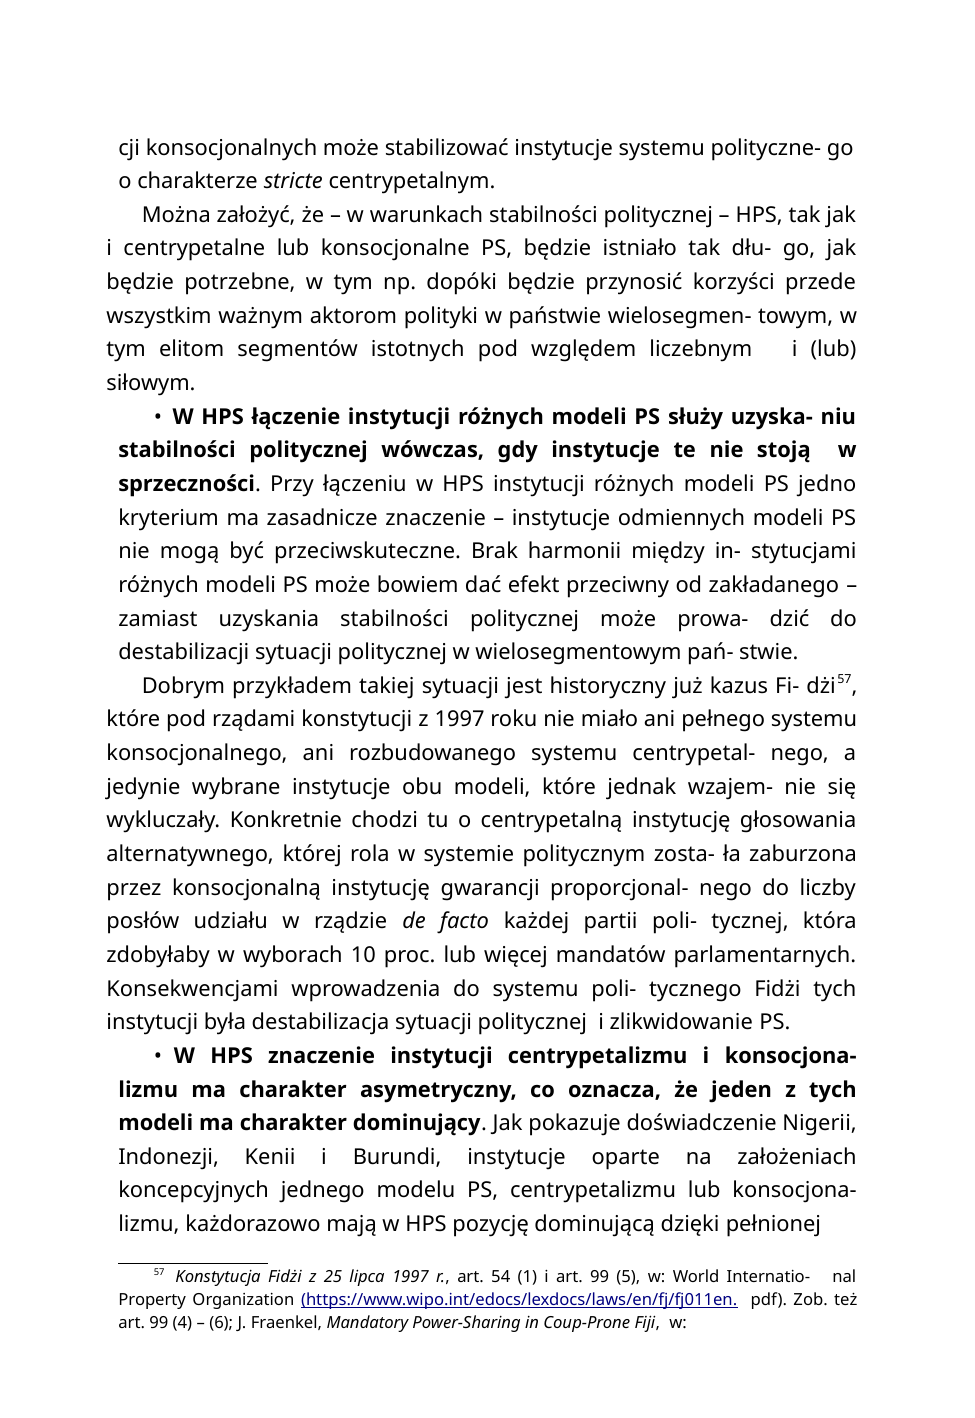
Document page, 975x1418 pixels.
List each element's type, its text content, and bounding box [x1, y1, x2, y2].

list W HPS znaczenie instytucji centrypetalizmu i konsocjona- lizmu ma charakter asymetryczny, co oznacza, że jeden z tych modeli ma charakter dominujący. Jak pokazuje doświadczenie Nigerii, Indonezji, Kenii i Burundi, instytucje oparte na założeniach koncepcyjnych jednego modelu PS, centrypetalizmu lub konsocjona- lizmu, każdorazowo mają w HPS pozycję dominującą dzięki pełnionej [118, 1040, 857, 1238]
text 57 Konstytucja Fidżi z 25 lipca 1997 r., art. 54 (1) i art. 99 (5), w: World Internatio- nal Property Organization (https://www.wipo.int/edocs/lexdocs/laws/en/fj/fj011en. pdf). Zob. też art. 99 (4) – (6); J. Fraenkel, Mandatory Power-Sharing in Coup-Prone Fiji, w: [118, 1262, 857, 1333]
list W HPS łączenie instytucji różnych modeli PS służy uzyska- niu stabilności politycznej wówczas, gdy instytucje te nie stoją w sprzeczności. Przy łączeniu w HPS instytucji różnych modeli PS jedno kryterium ma zasadnicze znaczenie – instytucje odmiennych modeli PS nie mogą być przeciwskuteczne. Brak harmonii między in- stytucjami różnych modeli PS może bowiem dać efekt przeciwny od zakładanego – zamiast uzyskania stabilności politycznej może prowa- dzić do destabilizacji sytuacji politycznej w wielosegmentowym pań- stwie. [118, 401, 857, 666]
text cji konsocjonalnych może stabilizować instytucje systemu polityczne- go o charakterze stricte centrypetalnym. [118, 131, 869, 195]
text Można założyć, że – w warunkach stabilności politycznej – HPS, tak jak i centrypetalne lub konsocjonalne PS, będzie istniało tak dłu- go, jak będzie potrzebne, w tym np. dopóki będzie przynosić korzyści przede wszystkim ważnym aktorom polityki w państwie wielosegmen- towym, w tym elitom segmentów istotnych pod względem liczebnym i (lub) siłowym. [106, 199, 857, 397]
text Dobrym przykładem takiej sytuacji jest historyczny już kazus Fi- dżi57, które pod rządami konstytucji z 1997 roku nie miało ani pełnego systemu konsocjonalnego, ani rozbudowanego systemu centrypetal- nego, a jedynie wybrane instytucje obu modeli, które jednak wzajem- nie się wykluczały. Konkretnie chodzi tu o centrypetalną instytucję głosowania alternatywnego, której rola w systemie politycznym zosta- ła zaburzona przez konsocjonalną instytucję gwarancji proporcjonal- nego do liczby posłów udziału w rządzie de facto każdej partii poli- tycznej, która zdobyłaby w wyborach 10 proc. lub więcej mandatów parlamentarnych. Konsekwencjami wprowadzenia do systemu poli- tycznego Fidżi tych instytucji była destabilizacja sytuacji politycznej i zlikwidowanie PS. [106, 670, 857, 1036]
